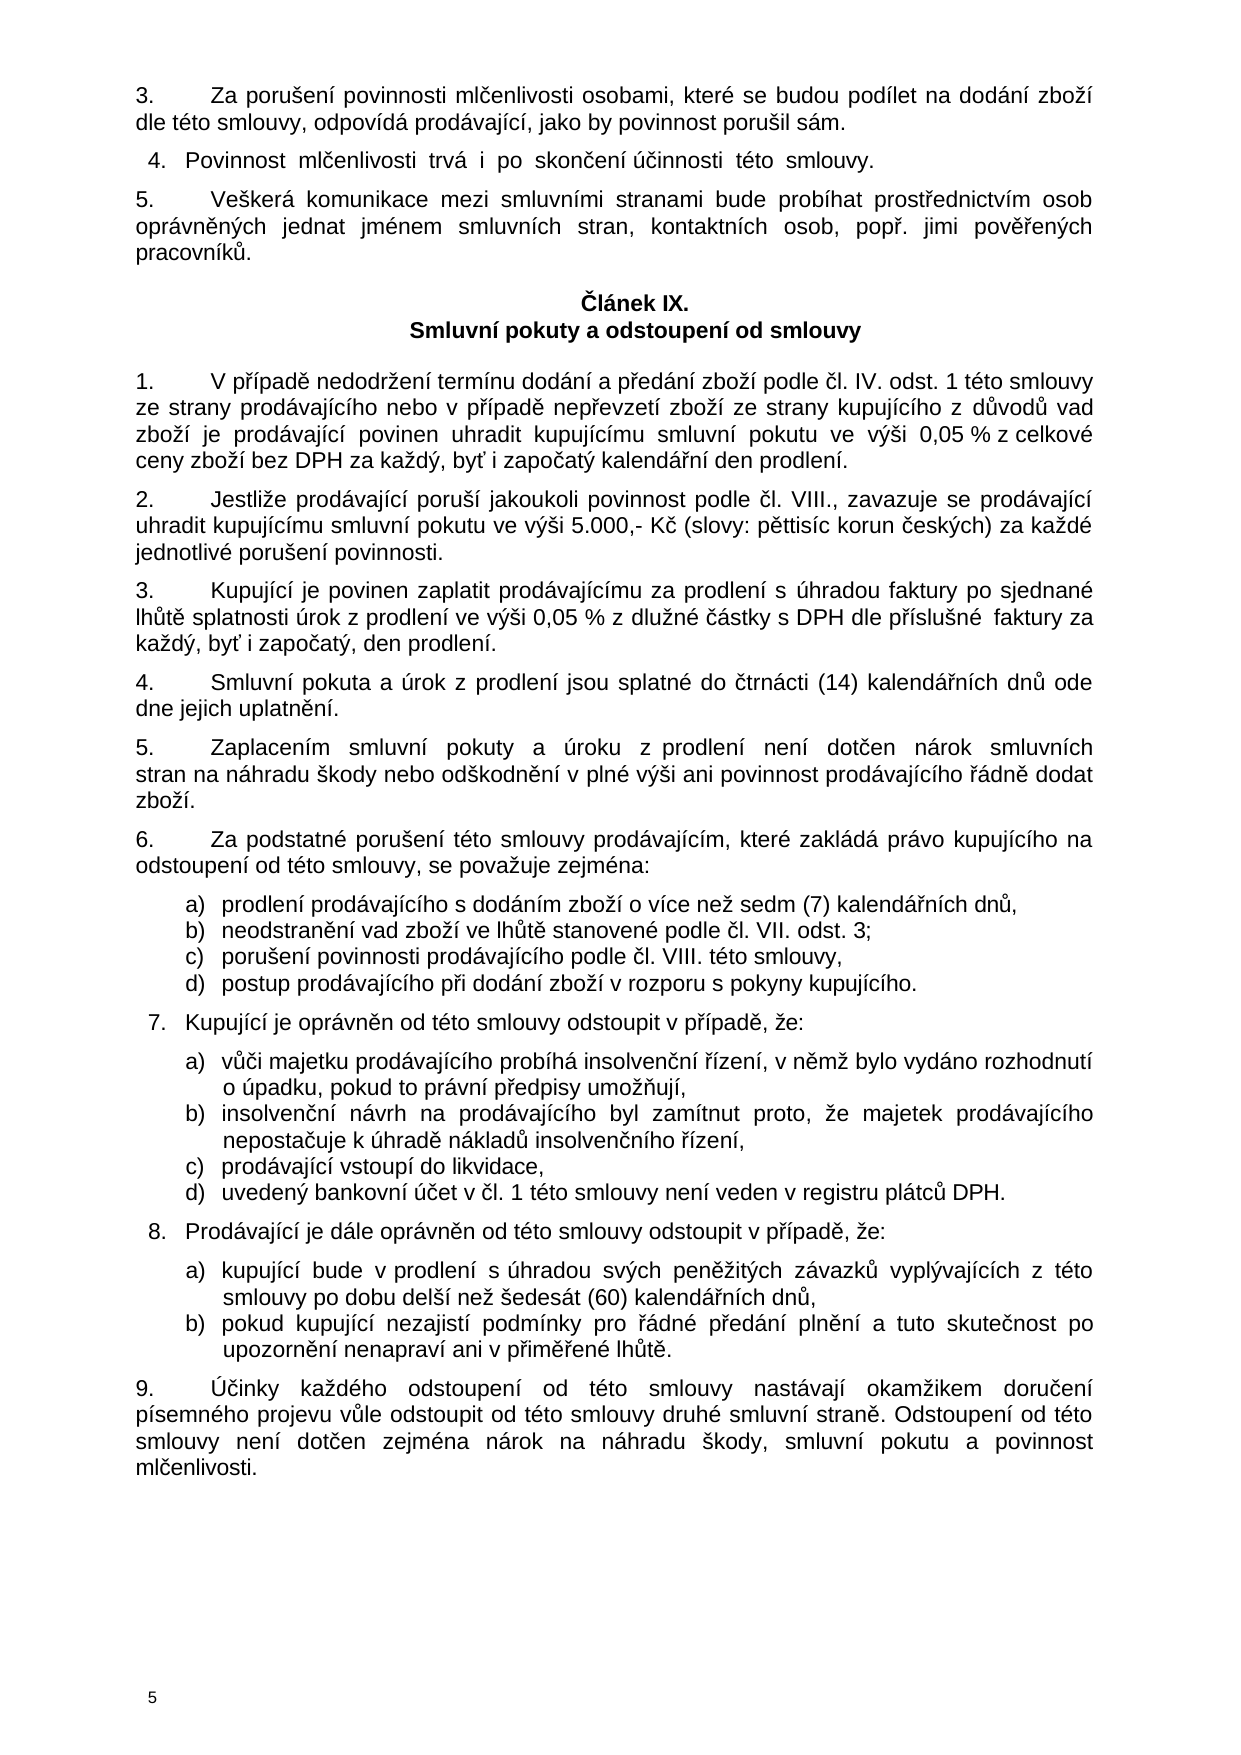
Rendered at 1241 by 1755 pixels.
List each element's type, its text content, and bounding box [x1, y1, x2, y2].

list Kupující je povinen zaplatit prodávajícímu za prodlení s úhradou faktury po sjednané lhůtě splatnosti úrok z prodlení ve výši 0,05 % z dlužné částky s DPH dle příslušné faktury za každý, byť i započatý, den prodlení. [135, 577, 1094, 657]
text Smluvní pokuty a odstoupení od smlouvy [135, 317, 1135, 343]
list insolvenční návrh na prodávajícího byl zamítnut proto, že majetek prodávajícího nepostačuje k úhradě nákladů insolvenčního řízení, [185, 1100, 1093, 1153]
list Smluvní pokuta a úrok z prodlení jsou splatné do čtrnácti (14) kalendářních dnů ode dne jejich uplatnění. [135, 669, 1093, 722]
list Kupující je oprávněn od této smlouvy odstoupit v případě, že: [148, 1009, 1178, 1035]
list Veškerá komunikace mezi smluvními stranami bude probíhat prostřednictvím osob oprávněných jednat jménem smluvních stran, kontaktních osob, popř. jimi pověřených pracovníků. [135, 186, 1093, 265]
list pokud kupující nezajistí podmínky pro řádné předání plnění a tuto skutečnost po upozornění nenapraví ani v přiměřené lhůtě. [185, 1310, 1093, 1363]
list Jestliže prodávající poruší jakoukoli povinnost podle čl. VIII., zavazuje se prodávající uhradit kupujícímu smluvní pokutu ve výši 5.000,- Kč (slovy: pěttisíc korun českých) za každé jednotlivé porušení povinnosti. [135, 486, 1093, 565]
list prodávající vstoupí do likvidace, [185, 1153, 1178, 1179]
list Za porušení povinnosti mlčenlivosti osobami, které se budou podílet na dodání zboží dle této smlouvy, odpovídá prodávající, jako by povinnost porušil sám. [135, 82, 1093, 135]
list neodstranění vad zboží ve lhůtě stanovené podle čl. VII. odst. 3; [185, 917, 1178, 944]
list Povinnost mlčenlivosti trvá i po skončení účinnosti této smlouvy. [148, 147, 1178, 174]
list Účinky každého odstoupení od této smlouvy nastávají okamžikem doručení písemného projevu vůle odstoupit od této smlouvy druhé smluvní straně. Odstoupení od této smlouvy není dotčen zejména nárok na náhradu škody, smluvní pokutu a povinnost mlčenlivosti. [135, 1375, 1094, 1481]
list prodlení prodávajícího s dodáním zboží o více než sedm (7) kalendářních dnů, [185, 891, 1178, 917]
list uvedený bankovní účet v čl. 1 této smlouvy není veden v registru plátců DPH. [185, 1179, 1178, 1206]
list Zaplacením smluvní pokuty a úroku z prodlení není dotčen nárok smluvních stran na náhradu škody nebo odškodnění v plné výši ani povinnost prodávajícího řádně dodat zboží. [135, 734, 1093, 813]
list postup prodávajícího při dodání zboží v rozporu s pokyny kupujícího. [185, 970, 1178, 996]
list Prodávající je dále oprávněn od této smlouvy odstoupit v případě, že: [148, 1218, 1178, 1245]
list vůči majetku prodávajícího probíhá insolvenční řízení, v němž bylo vydáno rozhodnutí o úpadku, pokud to právní předpisy umožňují, [185, 1048, 1093, 1100]
list V případě nedodržení termínu dodání a předání zboží podle čl. IV. odst. 1 této smlouvy ze strany prodávajícího nebo v případě nepřevzetí zboží ze strany kupujícího z důvodů vad zboží je prodávající povinen uhradit kupujícímu smluvní pokutu ve výši 0,05 % z celkové ceny zboží bez DPH za každý, byť i započatý kalendářní den prodlení. [135, 368, 1094, 473]
list porušení povinnosti prodávajícího podle čl. VIII. této smlouvy, [185, 944, 1178, 970]
list Za podstatné porušení této smlouvy prodávajícím, které zakládá právo kupujícího na odstoupení od této smlouvy, se považuje zejména: [135, 826, 1094, 878]
list kupující bude v prodlení s úhradou svých peněžitých závazků vyplývajících z této smlouvy po dobu delší než šedesát (60) kalendářních dnů, [185, 1257, 1093, 1310]
subtitle Článek IX. [135, 290, 1135, 317]
